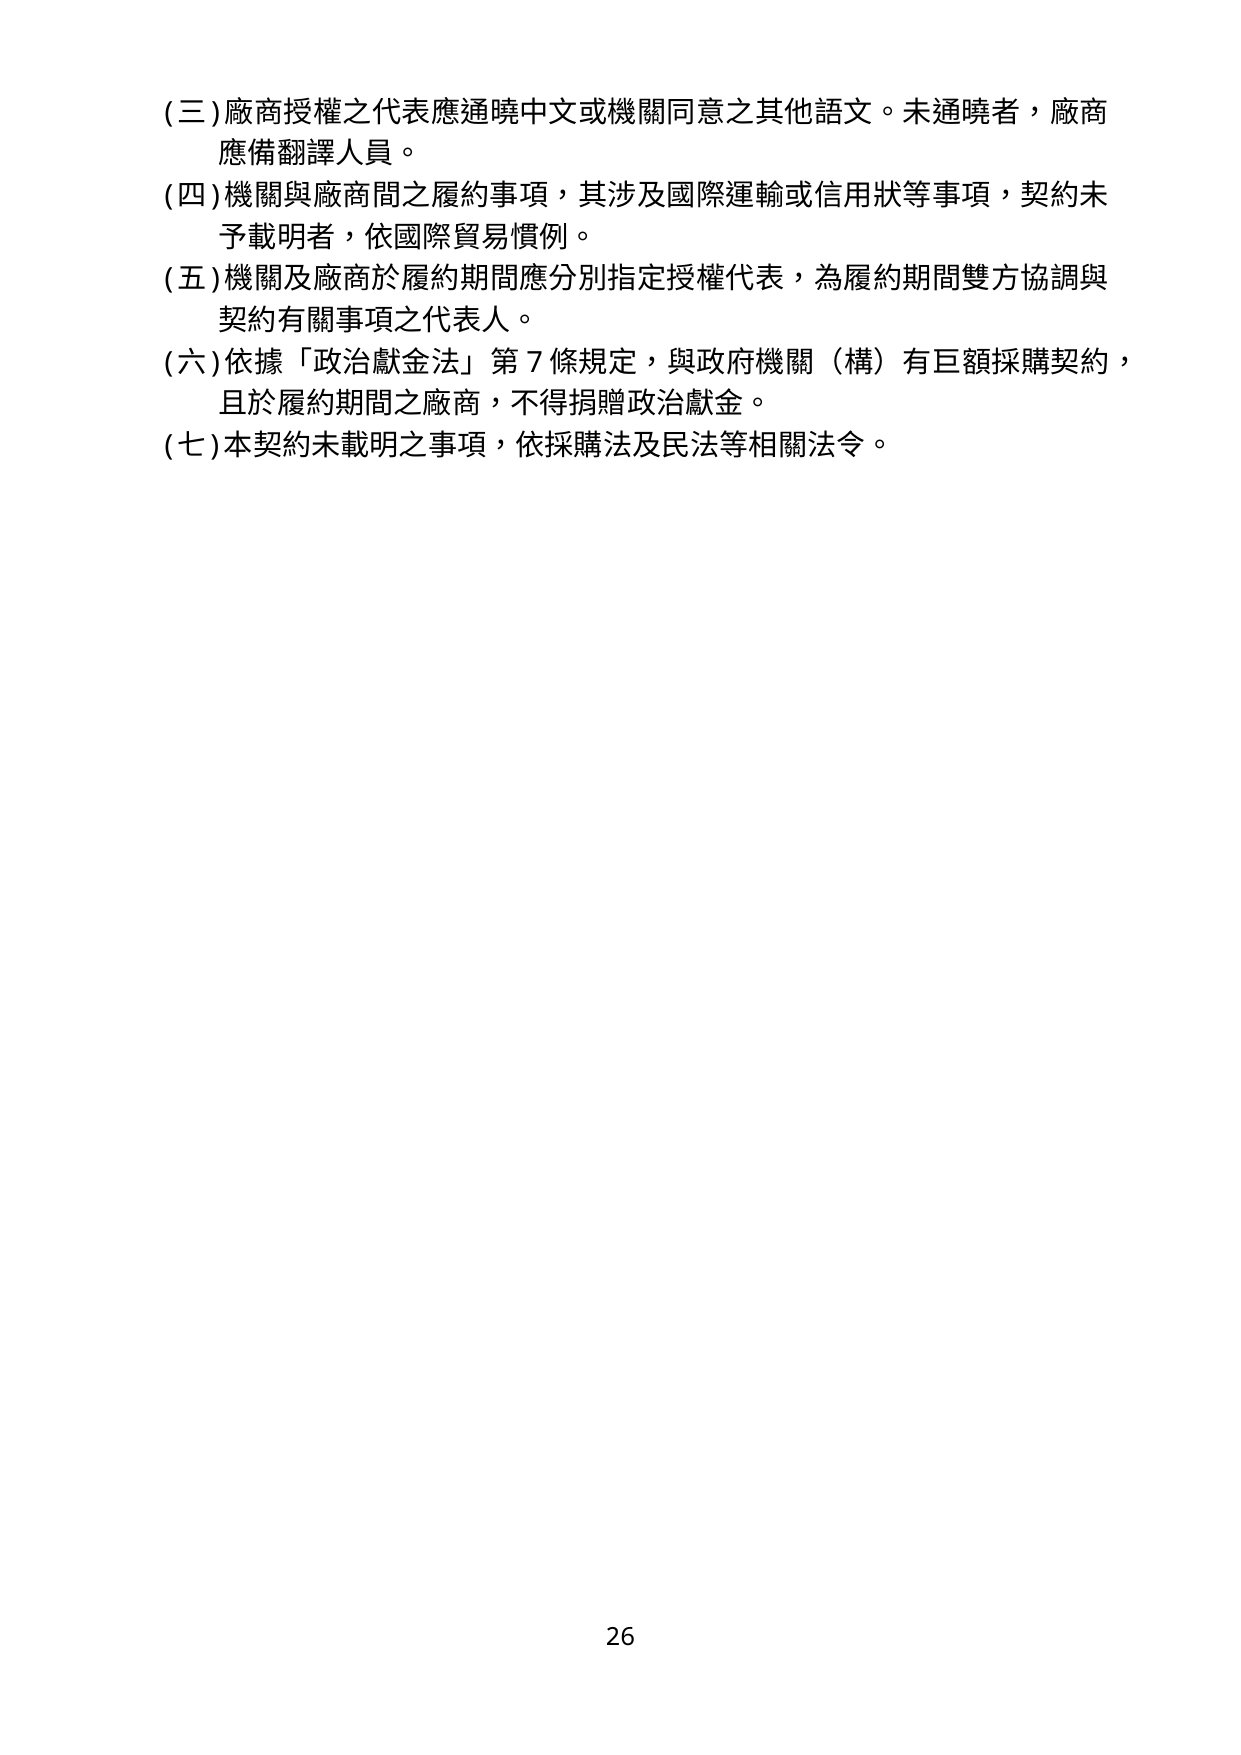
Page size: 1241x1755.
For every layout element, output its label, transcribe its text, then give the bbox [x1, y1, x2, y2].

text (三)廠商授權之代表應通曉中文或機關同意之其他語文。未通曉者，廠商應備翻譯人員。 [159, 89, 1110, 172]
text (七)本契約未載明之事項，依採購法及民法等相關法令。 [159, 422, 1110, 464]
text (六)依據「政治獻金法」第7條規定，與政府機關（構）有巨額採購契約，且於履約期間之廠商，不得捐贈政治獻金。 [159, 339, 1110, 422]
text (四)機關與廠商間之履約事項，其涉及國際運輸或信用狀等事項，契約未予載明者，依國際貿易慣例。 [159, 172, 1110, 255]
text (五)機關及廠商於履約期間應分別指定授權代表，為履約期間雙方協調與契約有關事項之代表人。 [159, 255, 1110, 339]
